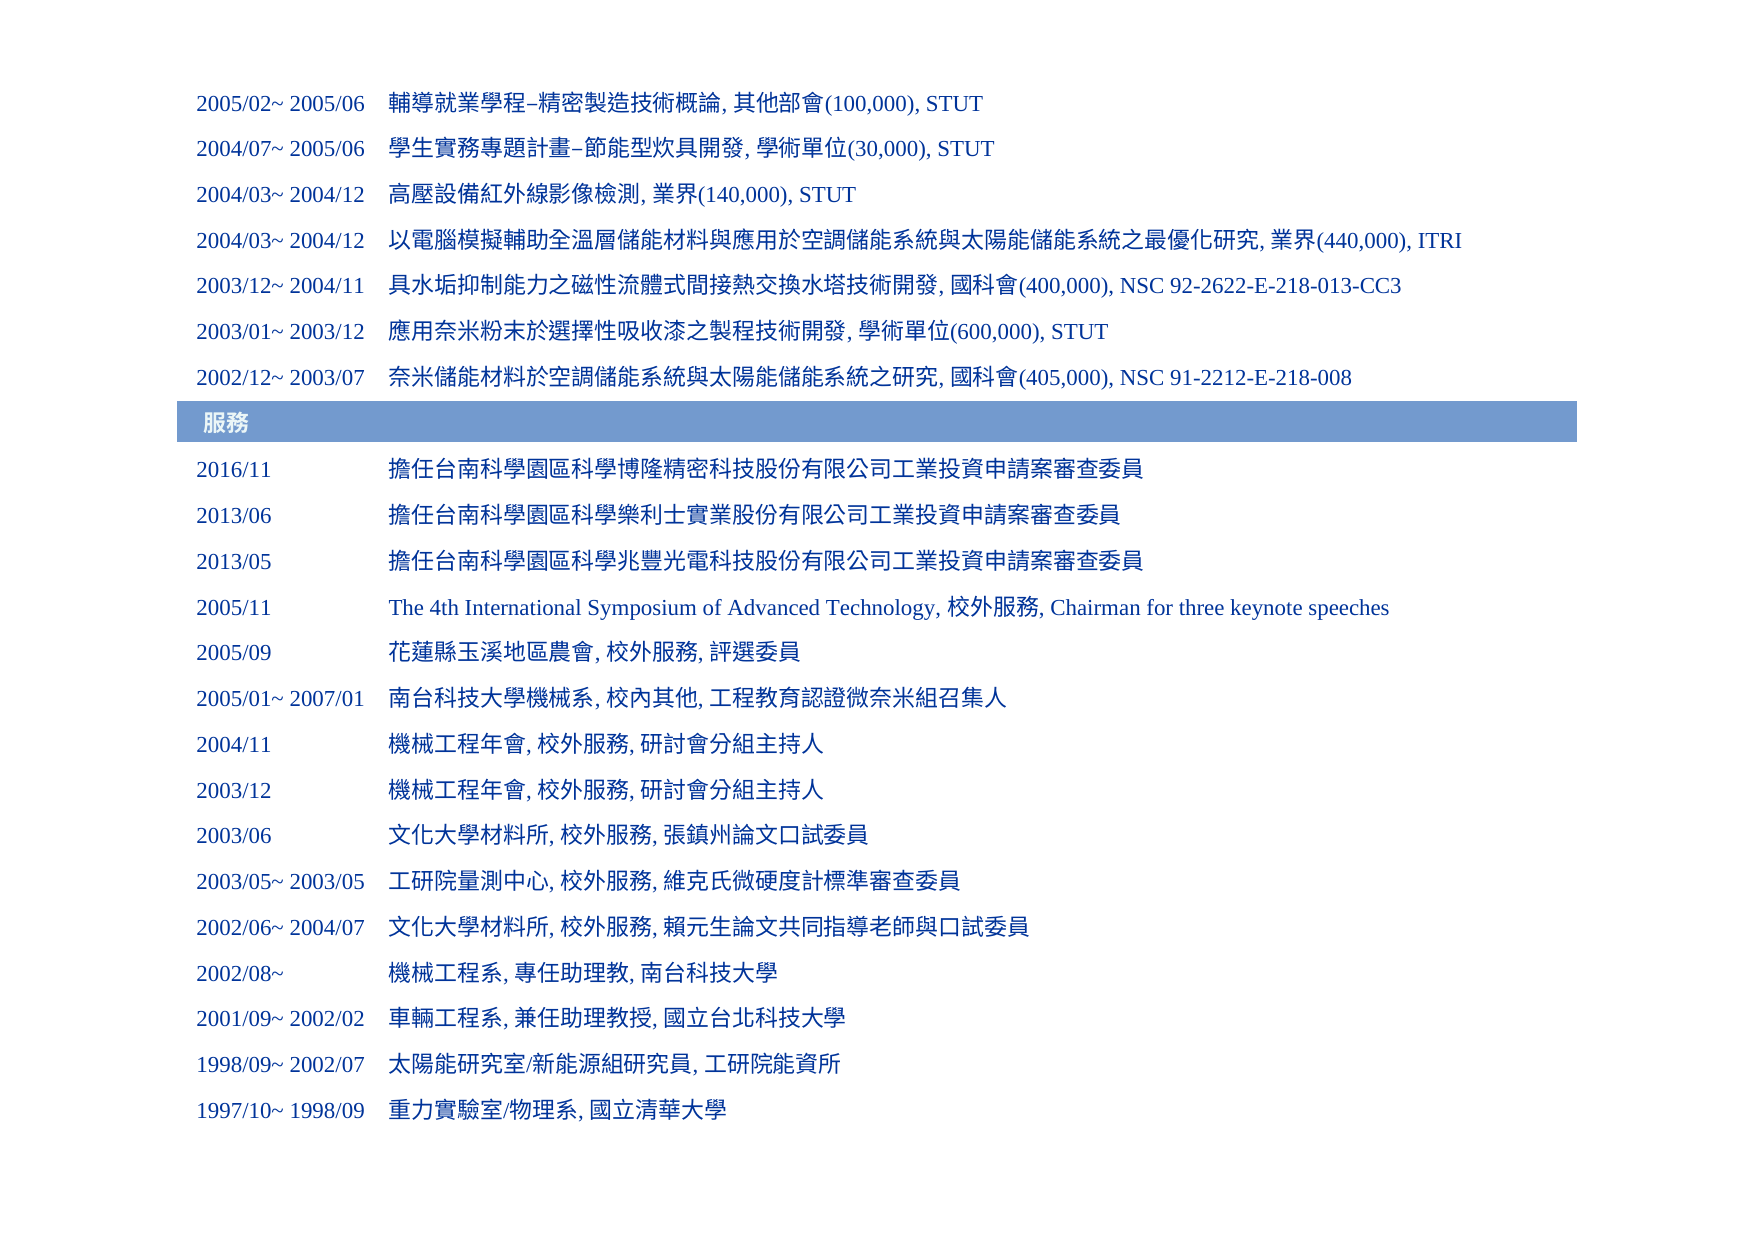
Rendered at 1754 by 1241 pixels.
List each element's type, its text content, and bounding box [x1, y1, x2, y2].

table_cell 2005/02~ 2005/06 輔導就業學程–精密製造技術概論, 其他部會(100,000), STUT 2004/07~ 2005/06 學生實務專題計畫–節能型炊具開發, 學術單位(30,000), STUT 2004/03~ 2004/12 高壓設備紅外線影像檢測, 業界(140,000), STUT 2004/03~ 2004/12 以電腦模擬輔助全溫層儲能材料與應用於空調儲能系統與太陽能儲能系統之最優化研究, 業界(440,000), ITRI 2003/12~ 2004/11 具水垢抑制能力之磁性流體式間接熱交換水塔技術開發, 國科會(400,000), NSC 92-2622-E-218-013-CC3 2003/01~ 2003/12 應用奈米粉末於選擇性吸收漆之製程技術開發, 學術單位(600,000), STUT 2002/12~ 2003/07 奈米儲能材料於空調儲能系統與太陽能儲能系統之研究, 國科會(405,000), NSC 91-2212-E-218-008 [177, 75, 1577, 401]
table_cell 2016/11 擔任台南科學園區科學博隆精密科技股份有限公司工業投資申請案審查委員 2013/06 擔任台南科學園區科學樂利士實業股份有限公司工業投資申請案審查委員 2013/05 擔任台南科學園區科學兆豐光電科技股份有限公司工業投資申請案審查委員 2005/11 The 4th International Symposium of Advanced Technology, 校外服務, Chairman for three keynote speeches 2005/09 花蓮縣玉溪地區農會, 校外服務, 評選委員 2005/01~ 2007/01 南台科技大學機械系, 校內其他, 工程教育認證微奈米組召集人 2004/11 機械工程年會, 校外服務, 研討會分組主持人 2003/12 機械工程年會, 校外服務, 研討會分組主持人 2003/06 文化大學材料所, 校外服務, 張鎮州論文口試委員 2003/05~ 2003/05 工研院量測中心, 校外服務, 維克氏微硬度計標準審查委員 2002/06~ 2004/07 文化大學材料所, 校外服務, 賴元生論文共同指導老師與口試委員 2002/08~ 機械工程系, 專任助理教, 南台科技大學 2001/09~ 2002/02 車輛工程系, 兼任助理教授, 國立台北科技大學 1998/09~ 2002/07 太陽能研究室/新能源組研究員, 工研院能資所 1997/10~ 1998/09 重力實驗室/物理系, 國立清華大學 [177, 442, 1577, 1134]
table_cell 服務 [177, 401, 1577, 442]
